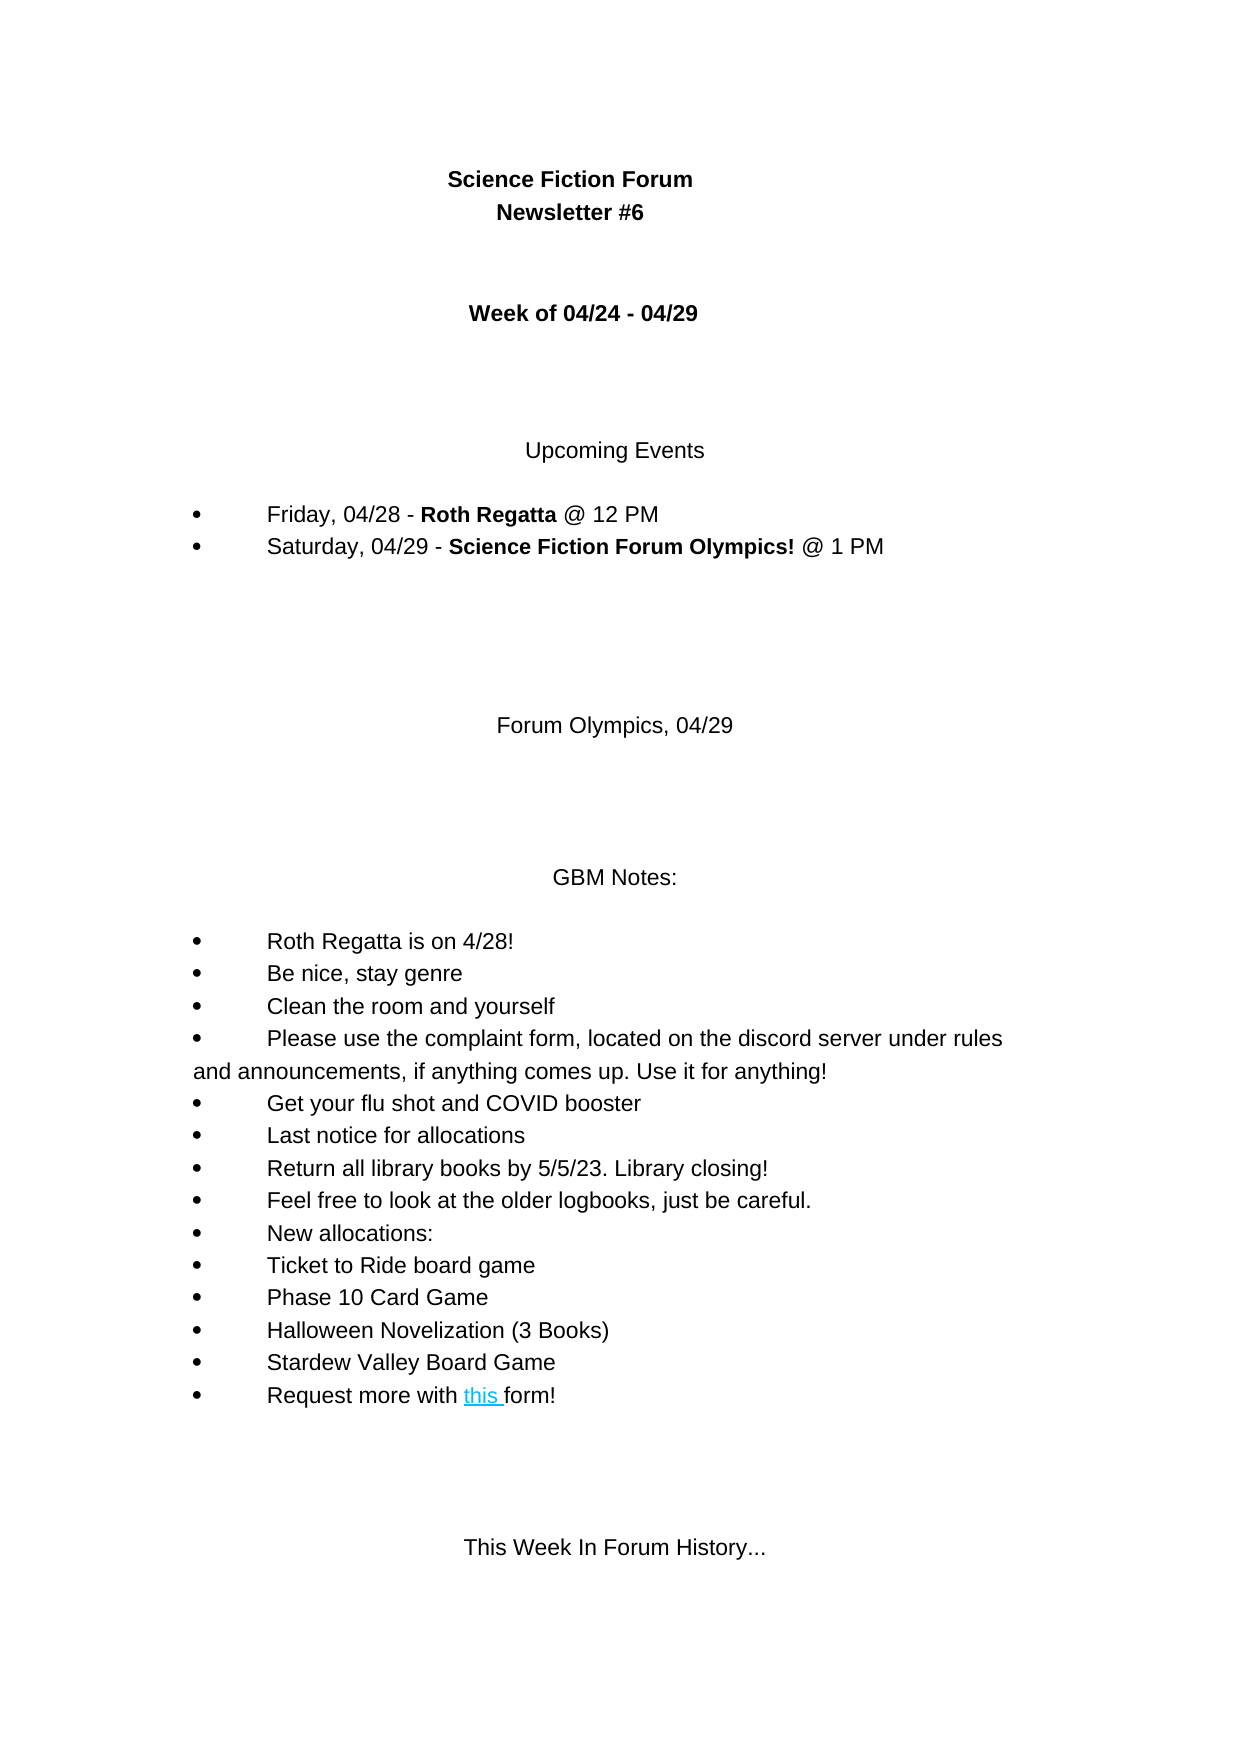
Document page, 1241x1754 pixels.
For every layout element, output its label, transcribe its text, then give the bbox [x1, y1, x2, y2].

table_header [901, 118, 927, 247]
table_header [177, 333, 1115, 1608]
table_cell Upcoming Events [177, 421, 1052, 485]
table_header [177, 333, 1052, 421]
table_header [177, 1582, 1052, 1608]
table_cell [177, 760, 1052, 849]
table_cell Friday, 04/28 - Roth Regatta @ 12 PM Saturday, 04/29 - Science Fiction Forum Olympics! @ 1 PM [177, 485, 1052, 581]
table_header [177, 118, 240, 247]
table_header [927, 274, 990, 332]
table_cell Roth Regatta is on 4/28! Be nice, stay genre Clean the room and yourself Please use the complaint form, located on the discord server under rules and announcements, if anything comes up. Use it for anything! Get your flu shot and COVID booster Last notice for allocations Return all library books by 5/5/23. Library closing! Feel free to look at the older logbooks, just be careful. New allocations: Ticket to Ride board game Phase 10 Card Game Halloween Novelization (3 Books) Stardew Valley Board Game Request more with this form! [177, 913, 1052, 1429]
table_cell [177, 581, 1052, 670]
table_header Science Fiction Forum Newsletter #6 [240, 118, 901, 247]
table_header [177, 247, 451, 273]
table_cell Week of 04/24 - 04/29 [240, 300, 927, 332]
table_cell Forum Olympics, 04/29 [177, 696, 1052, 760]
table_cell This Week In Forum History... [177, 1519, 1052, 1582]
table_header [240, 274, 927, 300]
table_header [451, 247, 1115, 273]
table_header [177, 670, 1052, 696]
table_cell GBM Notes: [177, 849, 1052, 912]
table_header [927, 118, 990, 247]
table_cell [177, 1430, 1052, 1518]
table_header [177, 274, 240, 332]
